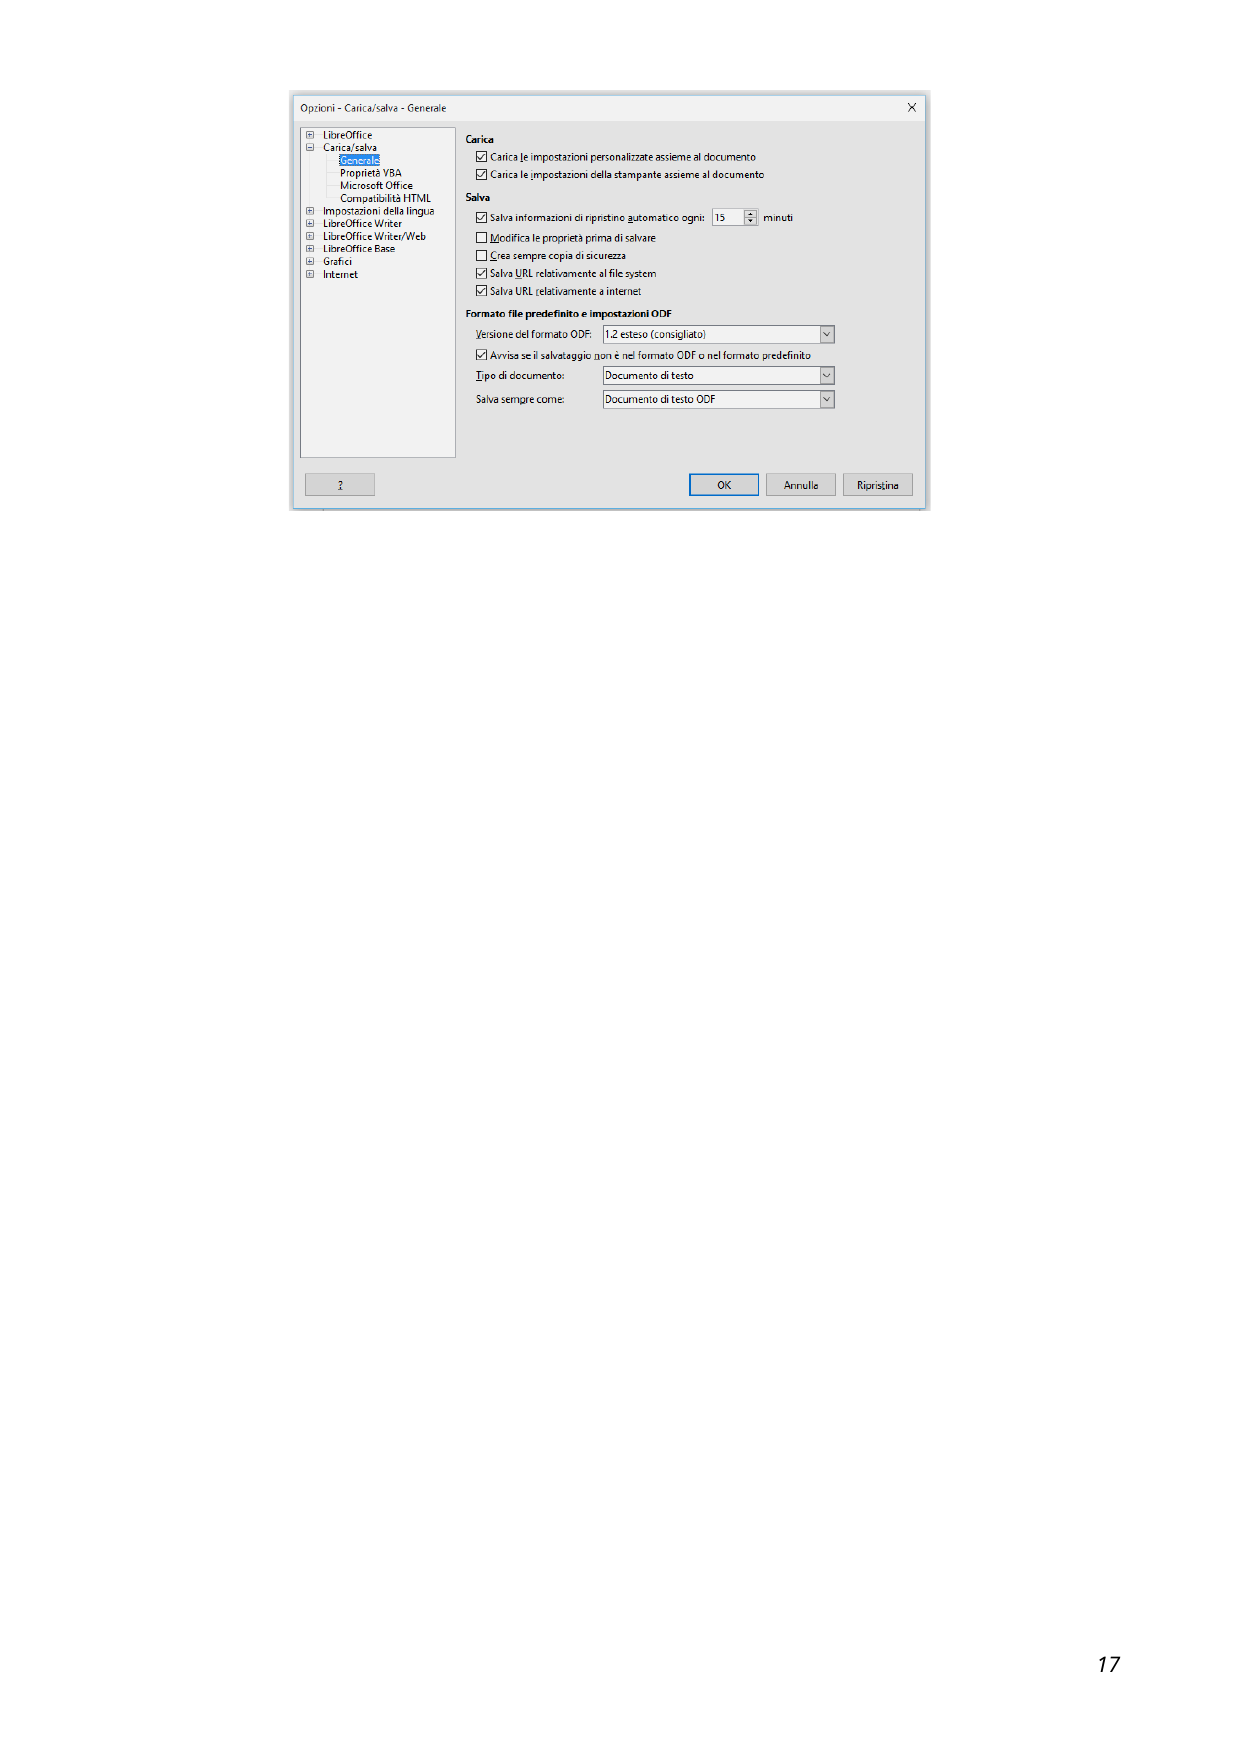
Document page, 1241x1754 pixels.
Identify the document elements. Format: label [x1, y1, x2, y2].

picture [288, 90, 931, 511]
